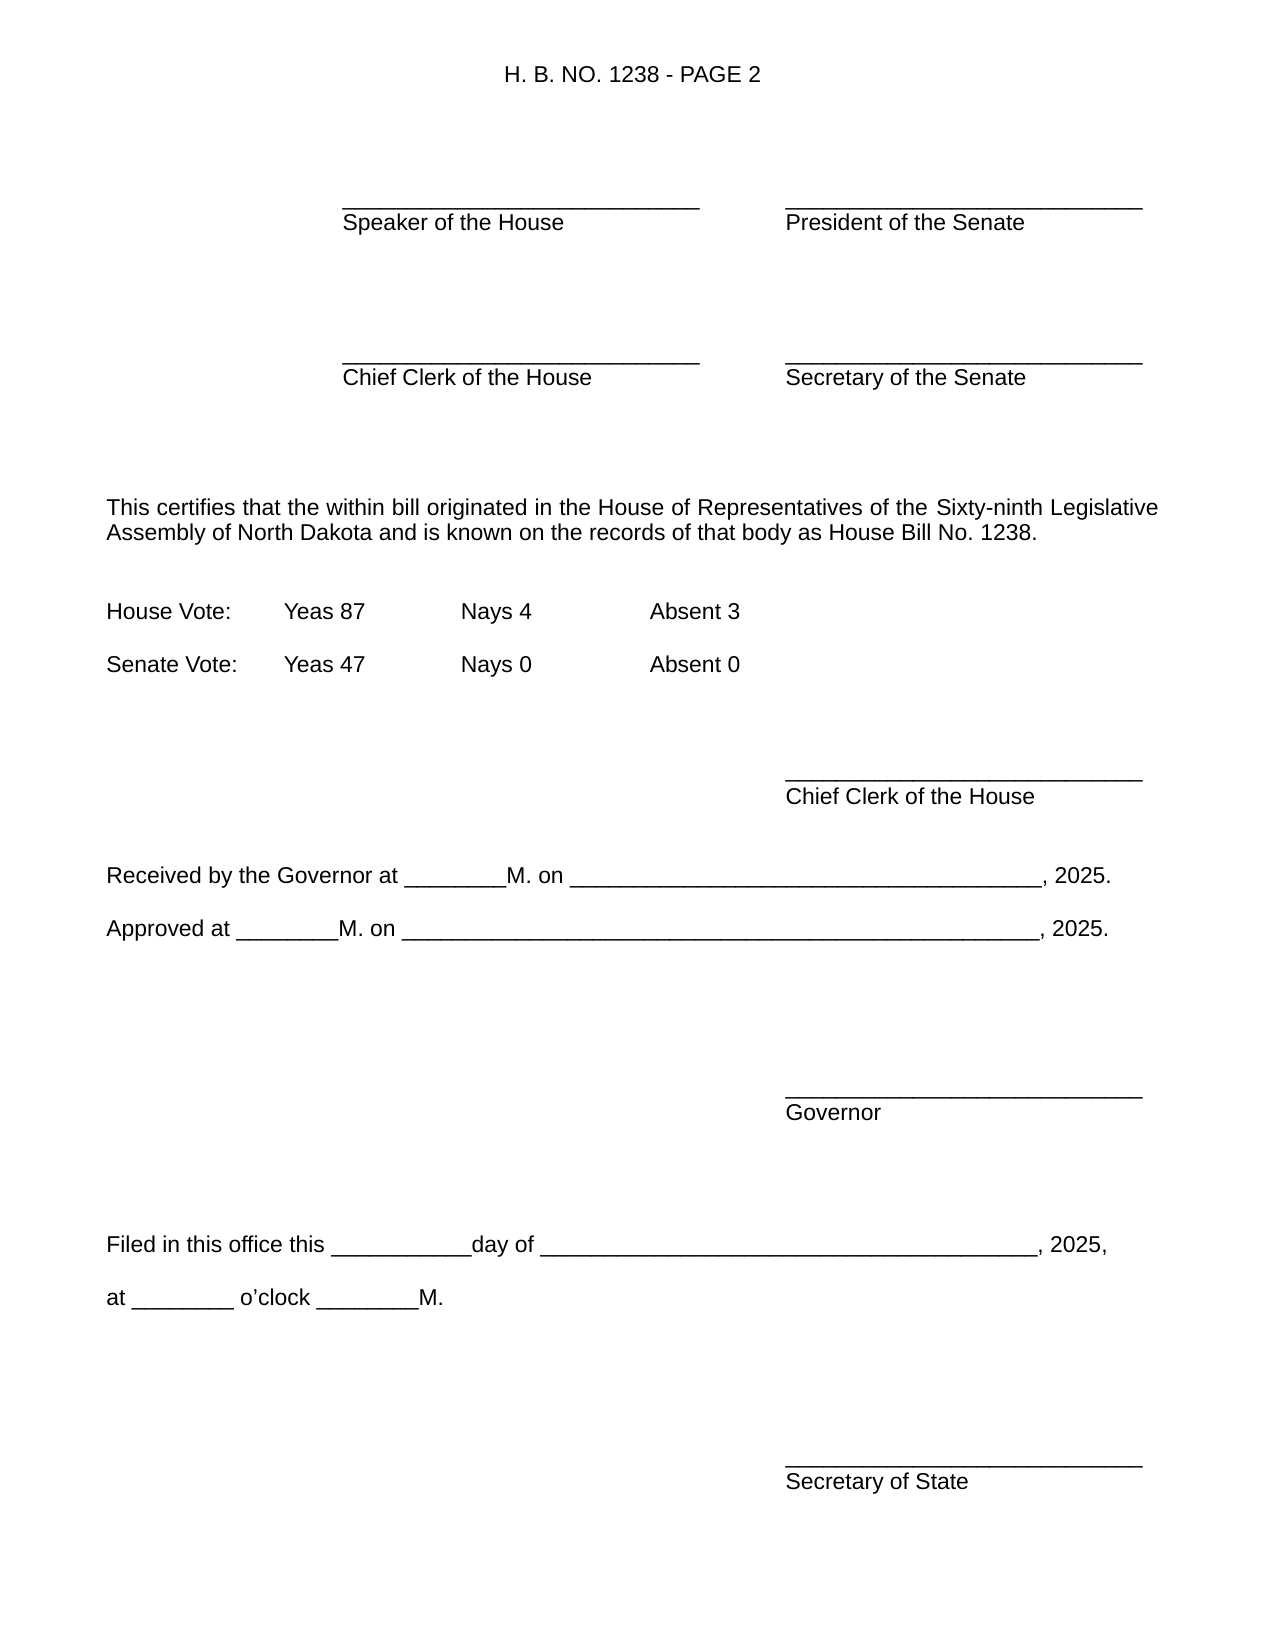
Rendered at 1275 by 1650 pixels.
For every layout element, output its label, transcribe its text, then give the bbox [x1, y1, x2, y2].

text Speaker of the House President of the Senate [106, 211, 1158, 236]
text Governor [106, 1099, 1158, 1125]
text House Vote: Yeas 87 Nays 4 Absent 3 [106, 598, 1158, 625]
text This certifies that the within bill originated in the House of Representatives of the Sixty-ninth Legislative Assembly of North Dakota and is known on the records of that body as House Bill No. 1238. [106, 496, 1158, 546]
text Chief Clerk of the House Secretary of the Senate [106, 366, 1158, 391]
text ____________________________ ____________________________ [106, 186, 1158, 211]
text Senate Vote: Yeas 47 Nays 0 Absent 0 [106, 651, 1158, 677]
text Secretary of State [106, 1468, 1158, 1494]
text ____________________________ [106, 1442, 1158, 1468]
text ____________________________ [106, 756, 1158, 783]
text ____________________________ [106, 1073, 1158, 1099]
text Received by the Governor at ________M. on _____________________________________, 2025. [106, 862, 1158, 888]
text ____________________________ ____________________________ [106, 341, 1158, 366]
text Chief Clerk of the House [106, 783, 1158, 809]
text Approved at ________M. on __________________________________________________, 2025. [106, 914, 1158, 941]
text at ________ o’clock ________M. [106, 1283, 1158, 1310]
text Filed in this office this ___________day of _______________________________________, 2025, [106, 1231, 1158, 1257]
